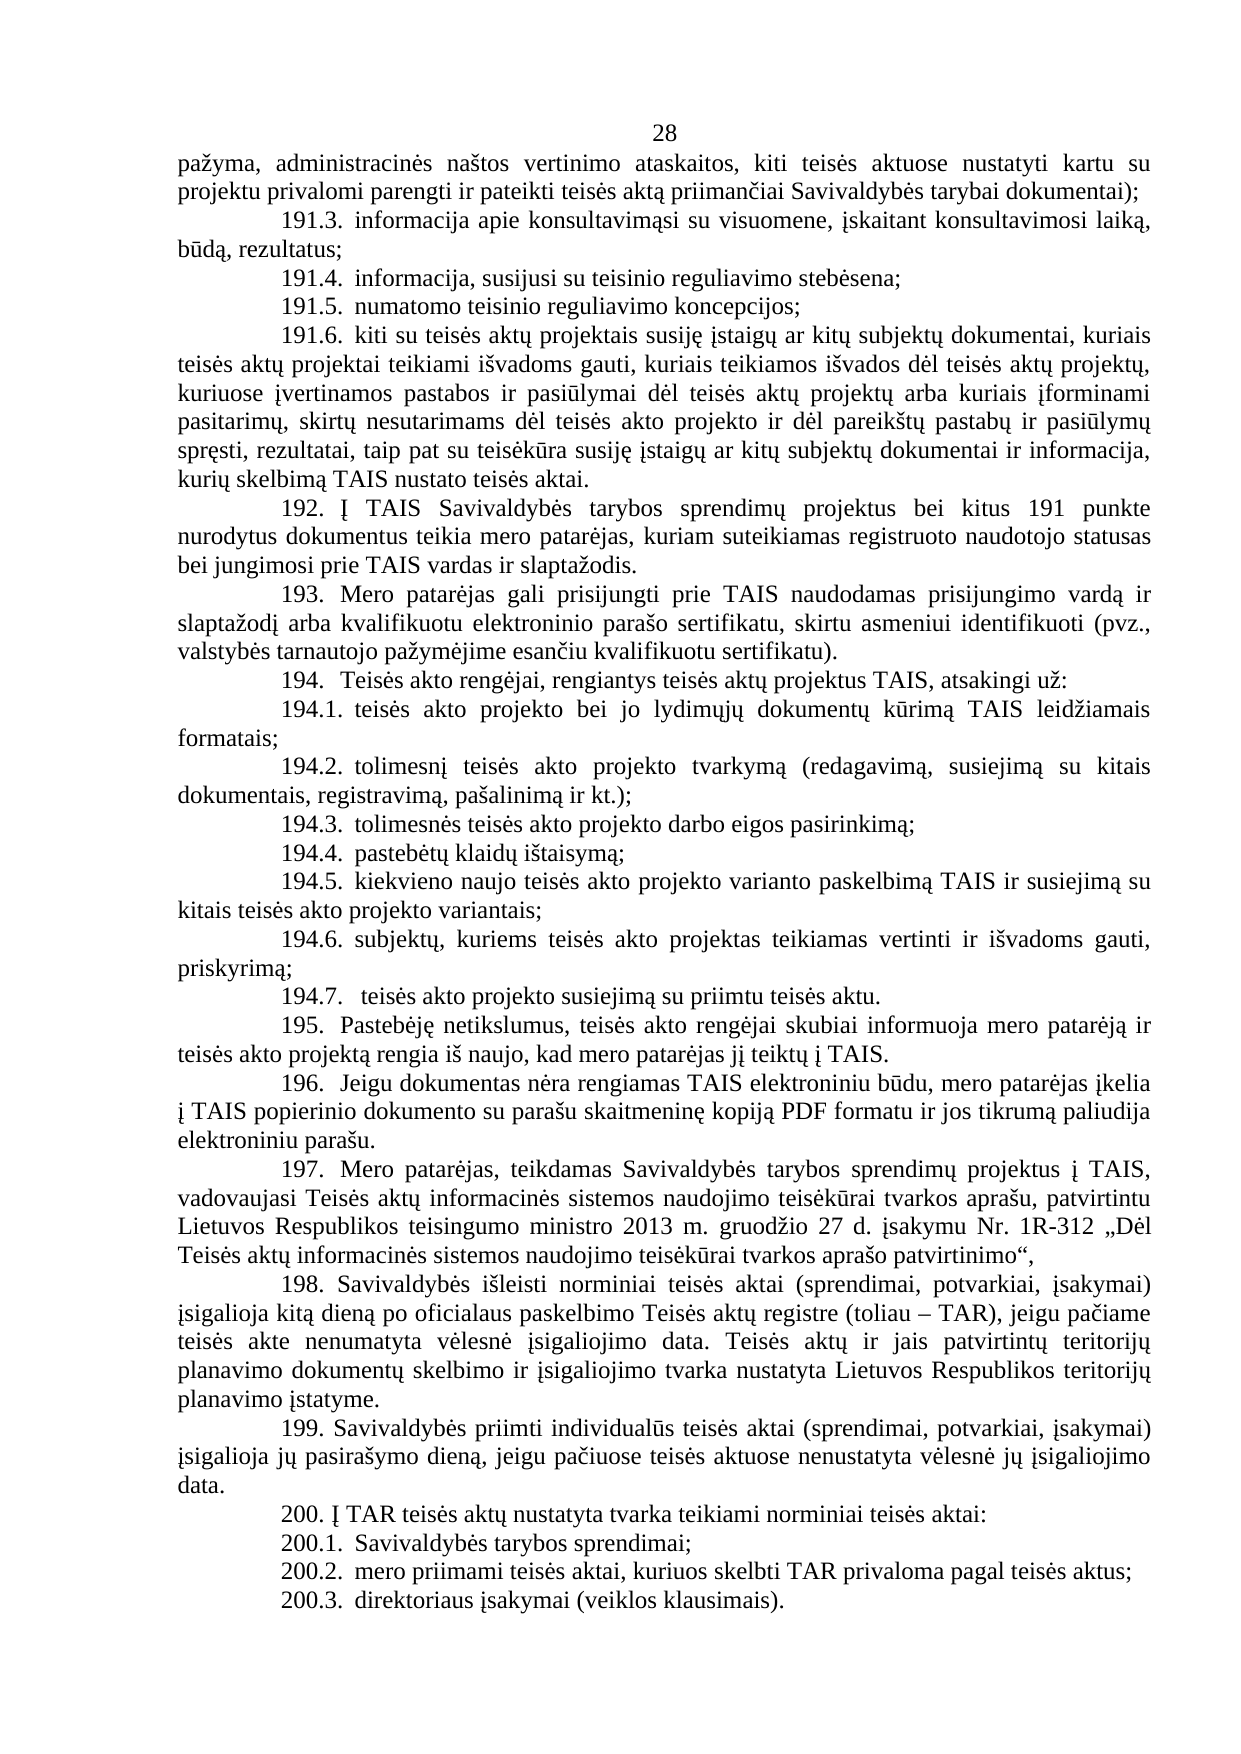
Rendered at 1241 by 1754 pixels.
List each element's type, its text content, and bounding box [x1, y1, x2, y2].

text 194.6. subjektų, kuriems teisės akto projektas teikiamas vertinti ir išvadoms gauti, priskyrimą; [177, 924, 1152, 981]
text 191.5. numatomo teisinio reguliavimo koncepcijos; [177, 291, 1152, 320]
text 196. Jeigu dokumentas nėra rengiamas TAIS elektroniniu būdu, mero patarėjas įkelia į TAIS popierinio dokumento su parašu skaitmeninę kopiją PDF formatu ir jos tikrumą paliudija elektroniniu parašu. [177, 1068, 1152, 1154]
text 199. Savivaldybės priimti individualūs teisės aktai (sprendimai, potvarkiai, įsakymai) įsigalioja jų pasirašymo dieną, jeigu pačiuose teisės aktuose nenustatyta vėlesnė jų įsigaliojimo data. [177, 1413, 1152, 1499]
text pažyma, administracinės naštos vertinimo ataskaitos, kiti teisės aktuose nustatyti kartu su projektu privalomi parengti ir pateikti teisės aktą priimančiai Savivaldybės tarybai dokumentai); [177, 148, 1152, 205]
text 194.3. tolimesnės teisės akto projekto darbo eigos pasirinkimą; [177, 809, 1152, 838]
text 194.5. kiekvieno naujo teisės akto projekto varianto paskelbimą TAIS ir susiejimą su kitais teisės akto projekto variantais; [177, 866, 1152, 924]
text 200. Į TAR teisės aktų nustatyta tvarka teikiami norminiai teisės aktai: [177, 1499, 1152, 1528]
text 197. Mero patarėjas, teikdamas Savivaldybės tarybos sprendimų projektus į TAIS, vadovaujasi Teisės aktų informacinės sistemos naudojimo teisėkūrai tvarkos aprašu, patvirtintu Lietuvos Respublikos teisingumo ministro 2013 m. gruodžio 27 d. įsakymu Nr. 1R-312 „Dėl Teisės aktų informacinės sistemos naudojimo teisėkūrai tvarkos aprašo patvirtinimo“, [177, 1154, 1152, 1269]
text 195. Pastebėję netikslumus, teisės akto rengėjai skubiai informuoja mero patarėją ir teisės akto projektą rengia iš naujo, kad mero patarėjas jį teiktų į TAIS. [177, 1010, 1152, 1068]
text 193. Mero patarėjas gali prisijungti prie TAIS naudodamas prisijungimo vardą ir slaptažodį arba kvalifikuotu elektroninio parašo sertifikatu, skirtu asmeniui identifikuoti (pvz., valstybės tarnautojo pažymėjime esančiu kvalifikuotu sertifikatu). [177, 579, 1152, 665]
text 198. Savivaldybės išleisti norminiai teisės aktai (sprendimai, potvarkiai, įsakymai) įsigalioja kitą dieną po oficialaus paskelbimo Teisės aktų registre (toliau – TAR), jeigu pačiame teisės akte nenumatyta vėlesnė įsigaliojimo data. Teisės aktų ir jais patvirtintų teritorijų planavimo dokumentų skelbimo ir įsigaliojimo tvarka nustatyta Lietuvos Respublikos teritorijų planavimo įstatyme. [177, 1269, 1152, 1413]
text 194.4. pastebėtų klaidų ištaisymą; [177, 838, 1152, 866]
text 194. Teisės akto rengėjai, rengiantys teisės aktų projektus TAIS, atsakingi už: [177, 665, 1152, 694]
text 194.7. teisės akto projekto susiejimą su priimtu teisės aktu. [177, 981, 1152, 1010]
text 191.3. informacija apie konsultavimąsi su visuomene, įskaitant konsultavimosi laiką, būdą, rezultatus; [177, 205, 1152, 263]
text 194.1. teisės akto projekto bei jo lydimųjų dokumentų kūrimą TAIS leidžiamais formatais; [177, 694, 1152, 751]
text 200.3. direktoriaus įsakymai (veiklos klausimais). [177, 1585, 1152, 1614]
text 191.4. informacija, susijusi su teisinio reguliavimo stebėsena; [177, 263, 1152, 291]
text 200.2. mero priimami teisės aktai, kuriuos skelbti TAR privaloma pagal teisės aktus; [177, 1556, 1152, 1585]
text 191.6. kiti su teisės aktų projektais susiję įstaigų ar kitų subjektų dokumentai, kuriais teisės aktų projektai teikiami išvadoms gauti, kuriais teikiamos išvados dėl teisės aktų projektų, kuriuose įvertinamos pastabos ir pasiūlymai dėl teisės aktų projektų arba kuriais įforminami pasitarimų, skirtų nesutarimams dėl teisės akto projekto ir dėl pareikštų pastabų ir pasiūlymų spręsti, rezultatai, taip pat su teisėkūra susiję įstaigų ar kitų subjektų dokumentai ir informacija, kurių skelbimą TAIS nustato teisės aktai. [177, 320, 1152, 493]
text 200.1. Savivaldybės tarybos sprendimai; [177, 1528, 1152, 1556]
text 192. Į TAIS Savivaldybės tarybos sprendimų projektus bei kitus 191 punkte nurodytus dokumentus teikia mero patarėjas, kuriam suteikiamas registruoto naudotojo statusas bei jungimosi prie TAIS vardas ir slaptažodis. [177, 493, 1152, 579]
text 194.2. tolimesnį teisės akto projekto tvarkymą (redagavimą, susiejimą su kitais dokumentais, registravimą, pašalinimą ir kt.); [177, 751, 1152, 809]
